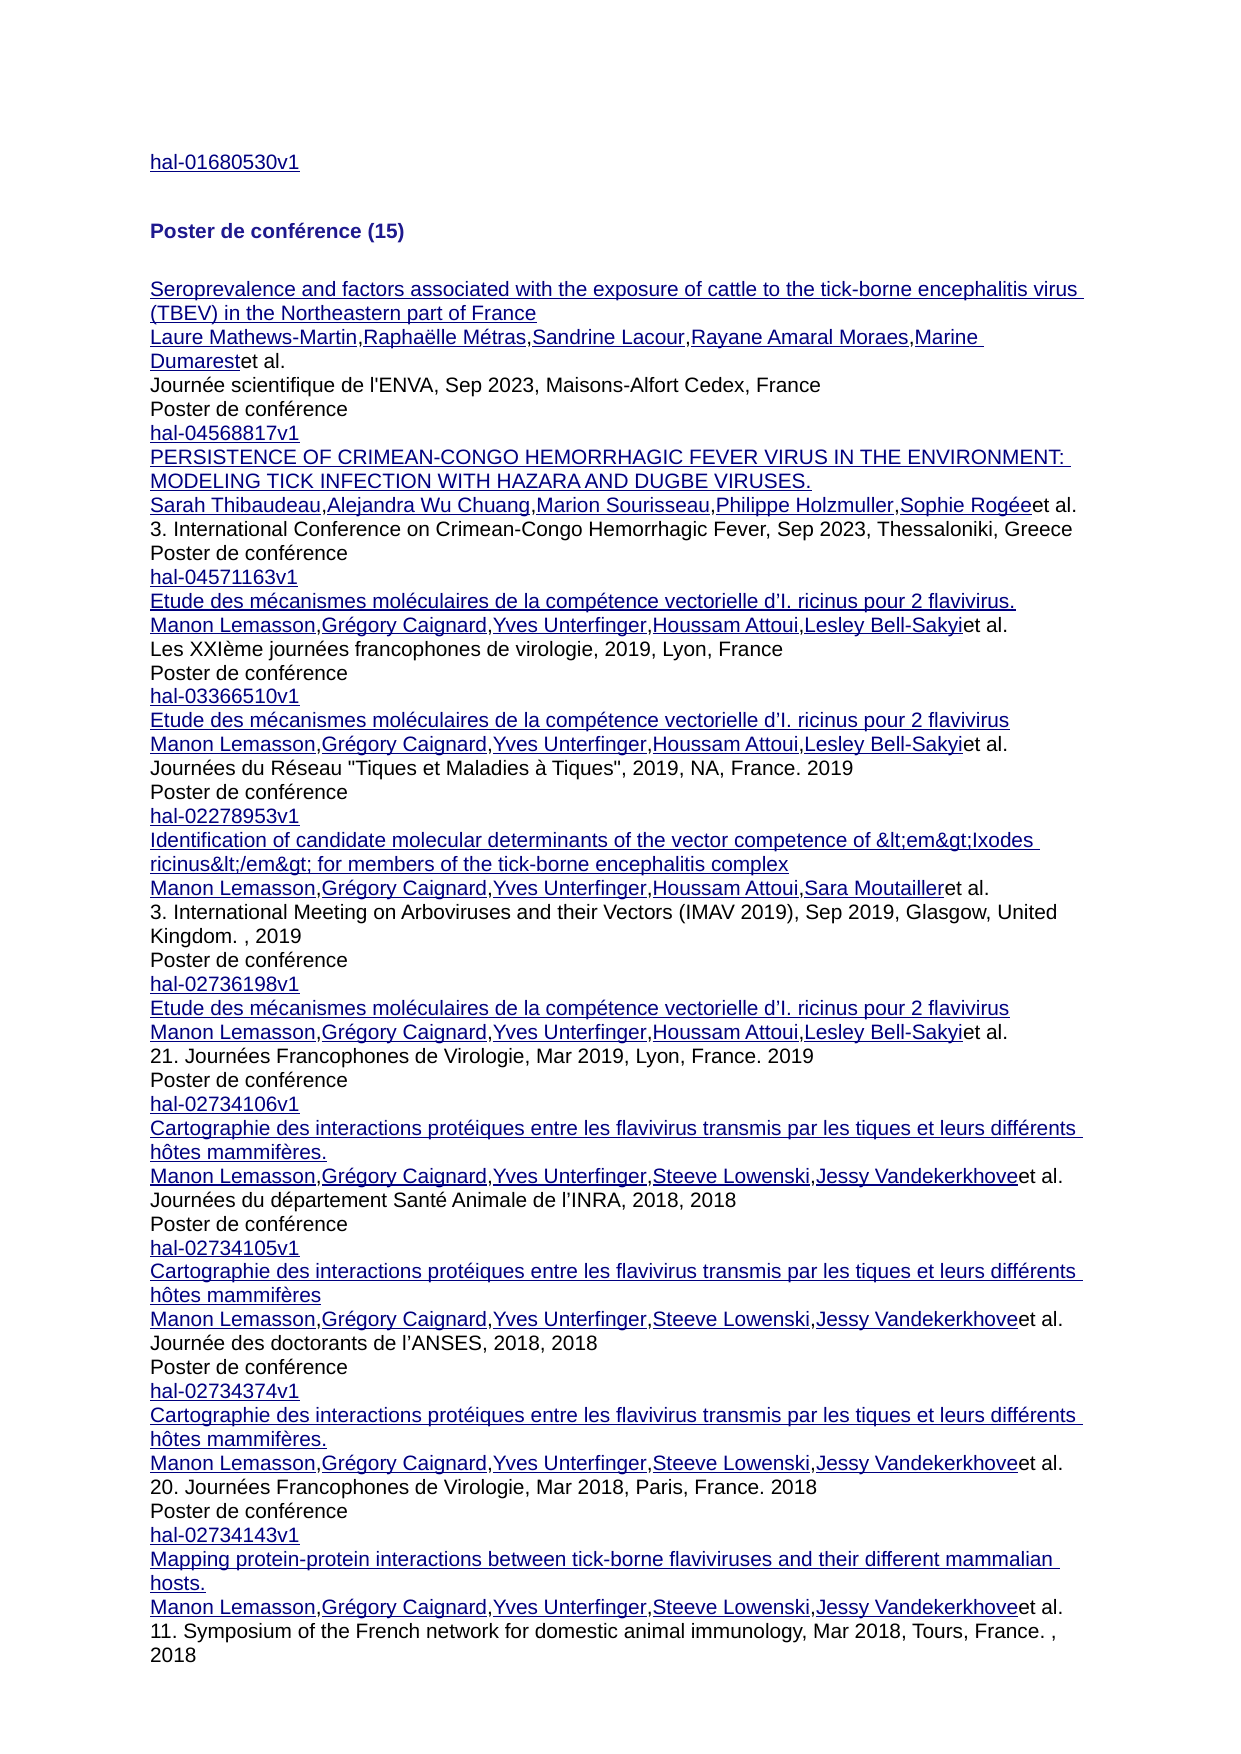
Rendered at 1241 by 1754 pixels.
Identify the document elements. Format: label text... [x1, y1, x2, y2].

table_cell Cartographie des interactions protéiques entre les flavivirus transmis par les tiques et leurs différents hôtes mammifères. Manon Lemasson,Grégory Caignard,Yves Unterfinger,Steeve Lowenski,Jessy Vandekerkhoveet al. Journées du département Santé Animale de l’INRA, 2018, 2018 Poster de conférence hal-02734105v1 [150, 1116, 1090, 1259]
table_cell Etude des mécanismes moléculaires de la compétence vectorielle d’I. ricinus pour 2 flavivirus. Manon Lemasson,Grégory Caignard,Yves Unterfinger,Houssam Attoui,Lesley Bell-Sakyiet al. Les XXIème journées francophones de virologie, 2019, Lyon, France Poster de conférence hal-03366510v1 [150, 589, 1090, 708]
table_cell hal-01680530v1 [150, 150, 1090, 174]
table_cell Mapping protein-protein interactions between tick-borne flaviviruses and their different mammalian hosts. Manon Lemasson,Grégory Caignard,Yves Unterfinger,Steeve Lowenski,Jessy Vandekerkhoveet al. 11. Symposium of the French network for domestic animal immunology, Mar 2018, Tours, France. , 2018 [150, 1547, 1090, 1667]
table_cell Identification of candidate molecular determinants of the vector competence of &lt;em&gt;Ixodes ricinus&lt;/em&gt; for members of the tick-borne encephalitis complex Manon Lemasson,Grégory Caignard,Yves Unterfinger,Houssam Attoui,Sara Moutailleret al. 3. International Meeting on Arboviruses and their Vectors (IMAV 2019), Sep 2019, Glasgow, United Kingdom. , 2019 Poster de conférence hal-02736198v1 [150, 828, 1090, 996]
table_cell Etude des mécanismes moléculaires de la compétence vectorielle d’I. ricinus pour 2 flavivirus Manon Lemasson,Grégory Caignard,Yves Unterfinger,Houssam Attoui,Lesley Bell-Sakyiet al. 21. Journées Francophones de Virologie, Mar 2019, Lyon, France. 2019 Poster de conférence hal-02734106v1 [150, 996, 1090, 1116]
table_header Seroprevalence and factors associated with the exposure of cattle to the tick-borne encephalitis virus (TBEV) in the Northeastern part of France Laure Mathews-Martin,Raphaëlle Métras,Sandrine Lacour,Rayane Amaral Moraes,Marine Dumarestet al. Journée scientifique de l'ENVA, Sep 2023, Maisons-Alfort Cedex, France Poster de conférence hal-04568817v1 [150, 277, 1090, 445]
table_cell Etude des mécanismes moléculaires de la compétence vectorielle d’I. ricinus pour 2 flavivirus Manon Lemasson,Grégory Caignard,Yves Unterfinger,Houssam Attoui,Lesley Bell-Sakyiet al. Journées du Réseau "Tiques et Maladies à Tiques", 2019, NA, France. 2019 Poster de conférence hal-02278953v1 [150, 708, 1090, 828]
table_cell PERSISTENCE OF CRIMEAN-CONGO HEMORRHAGIC FEVER VIRUS IN THE ENVIRONMENT: MODELING TICK INFECTION WITH HAZARA AND DUGBE VIRUSES. Sarah Thibaudeau,Alejandra Wu Chuang,Marion Sourisseau,Philippe Holzmuller,Sophie Rogéeet al. 3. International Conference on Crimean-Congo Hemorrhagic Fever, Sep 2023, Thessaloniki, Greece Poster de conférence hal-04571163v1 [150, 445, 1090, 588]
table_cell Cartographie des interactions protéiques entre les flavivirus transmis par les tiques et leurs différents hôtes mammifères Manon Lemasson,Grégory Caignard,Yves Unterfinger,Steeve Lowenski,Jessy Vandekerkhoveet al. Journée des doctorants de l’ANSES, 2018, 2018 Poster de conférence hal-02734374v1 [150, 1259, 1090, 1403]
subtitle Poster de conférence (15) [150, 219, 1090, 243]
table_cell Cartographie des interactions protéiques entre les flavivirus transmis par les tiques et leurs différents hôtes mammifères. Manon Lemasson,Grégory Caignard,Yves Unterfinger,Steeve Lowenski,Jessy Vandekerkhoveet al. 20. Journées Francophones de Virologie, Mar 2018, Paris, France. 2018 Poster de conférence hal-02734143v1 [150, 1403, 1090, 1547]
